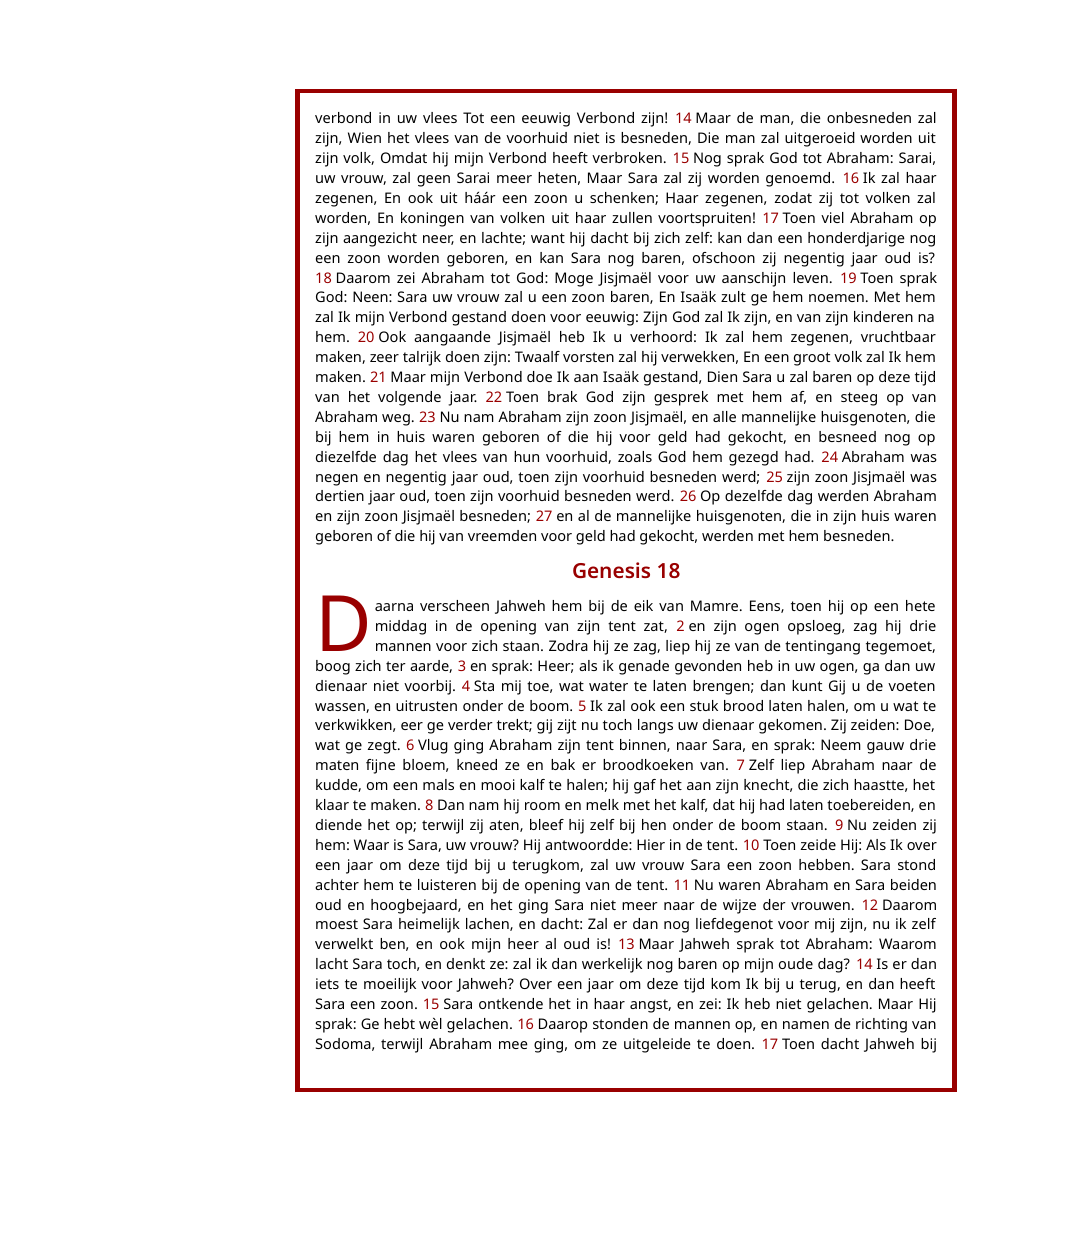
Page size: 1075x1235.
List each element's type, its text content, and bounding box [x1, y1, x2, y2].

subtitle Genesis 18 [315, 557, 937, 585]
text verbond in uw vlees Tot een eeuwig Verbond zijn! 14 Maar de man, die onbesneden zal zijn, Wien het vlees van de voorhuid niet is besneden, Die man zal uitgeroeid worden uit zijn volk, Omdat hij mijn Verbond heeft verbroken. 15 Nog sprak God tot Abraham: Sarai, uw vrouw, zal geen Sarai meer heten, Maar Sara zal zij worden genoemd. 16 Ik zal haar zegenen, En ook uit háár een zoon u schenken; Haar zegenen, zodat zij tot volken zal worden, En koningen van volken uit haar zullen voortspruiten! 17 Toen viel Abraham op zijn aangezicht neer, en lachte; want hij dacht bij zich zelf: kan dan een honderdjarige nog een zoon worden geboren, en kan Sara nog baren, ofschoon zij negentig jaar oud is? 18 Daarom zei Abraham tot God: Moge Jisjmaël voor uw aanschijn leven. 19 Toen sprak God: Neen: Sara uw vrouw zal u een zoon baren, En Isaäk zult ge hem noemen. Met hem zal Ik mijn Verbond gestand doen voor eeuwig: Zijn God zal Ik zijn, en van zijn kinderen na hem. 20 Ook aangaande Jisjmaël heb Ik u verhoord: Ik zal hem zegenen, vruchtbaar maken, zeer talrijk doen zijn: Twaalf vorsten zal hij verwekken, En een groot volk zal Ik hem maken. 21 Maar mijn Verbond doe Ik aan Isaäk gestand, Dien Sara u zal baren op deze tijd van het volgende jaar. 22 Toen brak God zijn gesprek met hem af, en steeg op van Abraham weg. 23 Nu nam Abraham zijn zoon Jisjmaël, en alle mannelijke huisgenoten, die bij hem in huis waren geboren of die hij voor geld had gekocht, en besneed nog op diezelfde dag het vlees van hun voorhuid, zoals God hem gezegd had. 24 Abraham was negen en negentig jaar oud, toen zijn voorhuid besneden werd; 25 zijn zoon Jisjmaël was dertien jaar oud, toen zijn voorhuid besneden werd. 26 Op dezelfde dag werden Abraham en zijn zoon Jisjmaël besneden; 27 en al de mannelijke huisgenoten, die in zijn huis waren geboren of die hij van vreemden voor geld had gekocht, werden met hem besneden. [315, 108, 937, 546]
text Daarna verscheen Jahweh hem bij de eik van Mamre. Eens, toen hij op een hete middag in de opening van zijn tent zat, 2 en zijn ogen opsloeg, zag hij drie mannen voor zich staan. Zodra hij ze zag, liep hij ze van de tentingang tegemoet, boog zich ter aarde, 3 en sprak: Heer; als ik genade gevonden heb in uw ogen, ga dan uw dienaar niet voorbij. 4 Sta mij toe, wat water te laten brengen; dan kunt Gij u de voeten wassen, en uitrusten onder de boom. 5 Ik zal ook een stuk brood laten halen, om u wat te verkwikken, eer ge verder trekt; gij zijt nu toch langs uw dienaar gekomen. Zij zeiden: Doe, wat ge zegt. 6 Vlug ging Abraham zijn tent binnen, naar Sara, en sprak: Neem gauw drie maten fijne bloem, kneed ze en bak er broodkoeken van. 7 Zelf liep Abraham naar de kudde, om een mals en mooi kalf te halen; hij gaf het aan zijn knecht, die zich haastte, het klaar te maken. 8 Dan nam hij room en melk met het kalf, dat hij had laten toebereiden, en diende het op; terwijl zij aten, bleef hij zelf bij hen onder de boom staan. 9 Nu zeiden zij hem: Waar is Sara, uw vrouw? Hij antwoordde: Hier in de tent. 10 Toen zeide Hij: Als Ik over een jaar om deze tijd bij u terugkom, zal uw vrouw Sara een zoon hebben. Sara stond achter hem te luisteren bij de opening van de tent. 11 Nu waren Abraham en Sara beiden oud en hoogbejaard, en het ging Sara niet meer naar de wijze der vrouwen. 12 Daarom moest Sara heimelijk lachen, en dacht: Zal er dan nog liefdegenot voor mij zijn, nu ik zelf verwelkt ben, en ook mijn heer al oud is! 13 Maar Jahweh sprak tot Abraham: Waarom lacht Sara toch, en denkt ze: zal ik dan werkelijk nog baren op mijn oude dag? 14 Is er dan iets te moeilijk voor Jahweh? Over een jaar om deze tijd kom Ik bij u terug, en dan heeft Sara een zoon. 15 Sara ontkende het in haar angst, en zei: Ik heb niet gelachen. Maar Hij sprak: Ge hebt wèl gelachen. 16 Daarop stonden de mannen op, en namen de richting van Sodoma, terwijl Abraham mee ging, om ze uitgeleide te doen. 17 Toen dacht Jahweh bij [315, 596, 937, 1053]
